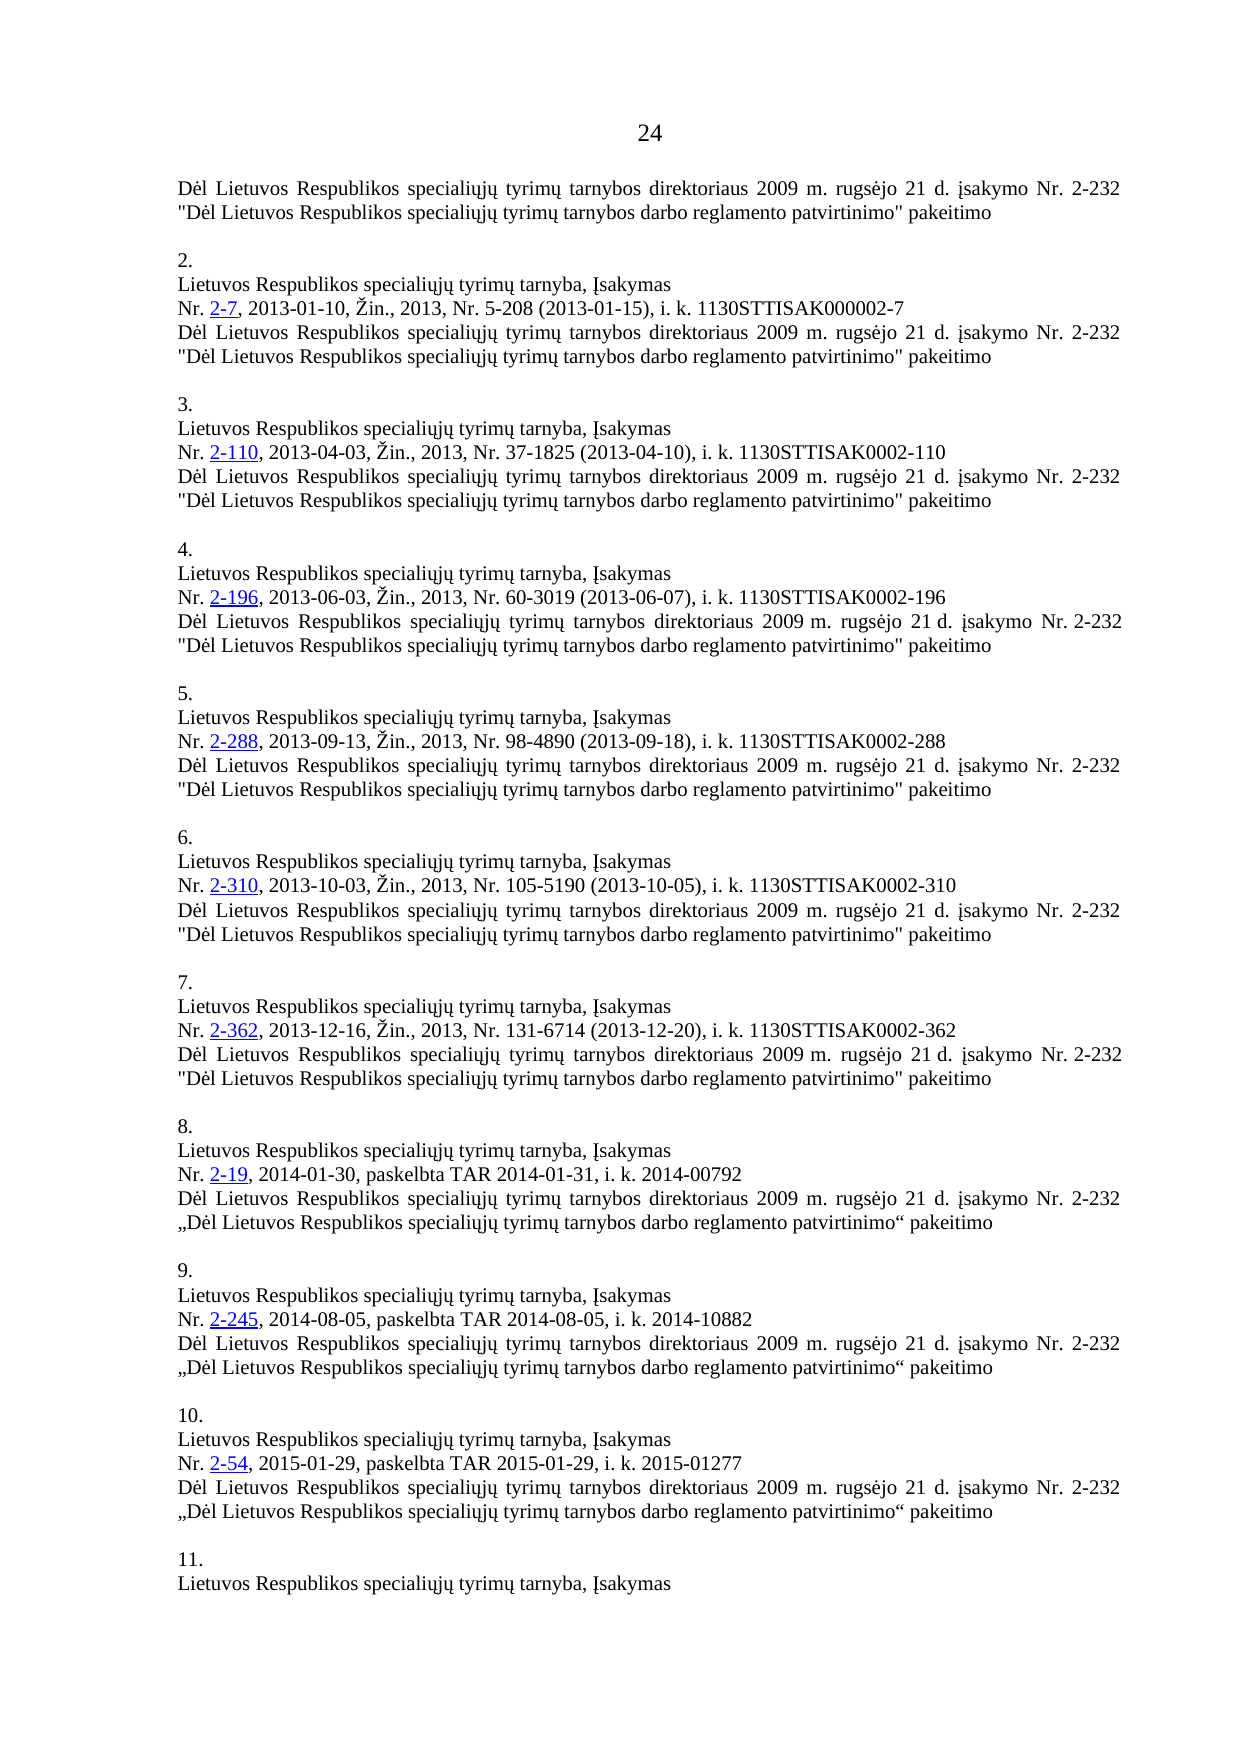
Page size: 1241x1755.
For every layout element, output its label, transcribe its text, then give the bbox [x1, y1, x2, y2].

text Dėl Lietuvos Respublikos specialiųjų tyrimų tarnybos direktoriaus 2009 m. rugsėjo 21 d. įsakymo Nr. 2-232 "Dėl Lietuvos Respublikos specialiųjų tyrimų tarnybos darbo reglamento patvirtinimo" pakeitimo [177, 1042, 1122, 1090]
text Dėl Lietuvos Respublikos specialiųjų tyrimų tarnybos direktoriaus 2009 m. rugsėjo 21 d. įsakymo Nr. 2-232 "Dėl Lietuvos Respublikos specialiųjų tyrimų tarnybos darbo reglamento patvirtinimo" pakeitimo [177, 609, 1122, 657]
text Dėl Lietuvos Respublikos specialiųjų tyrimų tarnybos direktoriaus 2009 m. rugsėjo 21 d. įsakymo Nr. 2-232 "Dėl Lietuvos Respublikos specialiųjų tyrimų tarnybos darbo reglamento patvirtinimo" pakeitimo [177, 176, 1122, 224]
text Nr. 2-54, 2015-01-29, paskelbta TAR 2015-01-29, i. k. 2015-01277 [177, 1451, 1122, 1475]
text Lietuvos Respublikos specialiųjų tyrimų tarnyba, Įsakymas [177, 272, 1122, 296]
text Dėl Lietuvos Respublikos specialiųjų tyrimų tarnybos direktoriaus 2009 m. rugsėjo 21 d. įsakymo Nr. 2-232 "Dėl Lietuvos Respublikos specialiųjų tyrimų tarnybos darbo reglamento patvirtinimo" pakeitimo [177, 897, 1122, 946]
text Dėl Lietuvos Respublikos specialiųjų tyrimų tarnybos direktoriaus 2009 m. rugsėjo 21 d. įsakymo Nr. 2-232 „Dėl Lietuvos Respublikos specialiųjų tyrimų tarnybos darbo reglamento patvirtinimo“ pakeitimo [177, 1331, 1122, 1379]
text Dėl Lietuvos Respublikos specialiųjų tyrimų tarnybos direktoriaus 2009 m. rugsėjo 21 d. įsakymo Nr. 2-232 "Dėl Lietuvos Respublikos specialiųjų tyrimų tarnybos darbo reglamento patvirtinimo" pakeitimo [177, 753, 1122, 801]
text 11. [177, 1547, 1122, 1571]
text Dėl Lietuvos Respublikos specialiųjų tyrimų tarnybos direktoriaus 2009 m. rugsėjo 21 d. įsakymo Nr. 2-232 "Dėl Lietuvos Respublikos specialiųjų tyrimų tarnybos darbo reglamento patvirtinimo" pakeitimo [177, 464, 1122, 512]
text Lietuvos Respublikos specialiųjų tyrimų tarnyba, Įsakymas [177, 1571, 1122, 1595]
text 8. [177, 1114, 1122, 1138]
text 9. [177, 1258, 1122, 1282]
text Nr. 2-288, 2013-09-13, Žin., 2013, Nr. 98-4890 (2013-09-18), i. k. 1130STTISAK0002-288 [177, 729, 1122, 753]
text 10. [177, 1403, 1122, 1427]
text Nr. 2-245, 2014-08-05, paskelbta TAR 2014-08-05, i. k. 2014-10882 [177, 1307, 1122, 1331]
text Dėl Lietuvos Respublikos specialiųjų tyrimų tarnybos direktoriaus 2009 m. rugsėjo 21 d. įsakymo Nr. 2-232 „Dėl Lietuvos Respublikos specialiųjų tyrimų tarnybos darbo reglamento patvirtinimo“ pakeitimo [177, 1186, 1122, 1234]
text Nr. 2-196, 2013-06-03, Žin., 2013, Nr. 60-3019 (2013-06-07), i. k. 1130STTISAK0002-196 [177, 585, 1122, 609]
text Lietuvos Respublikos specialiųjų tyrimų tarnyba, Įsakymas [177, 1427, 1122, 1451]
text Nr. 2-310, 2013-10-03, Žin., 2013, Nr. 105-5190 (2013-10-05), i. k. 1130STTISAK0002-310 [177, 873, 1122, 897]
text Nr. 2-362, 2013-12-16, Žin., 2013, Nr. 131-6714 (2013-12-20), i. k. 1130STTISAK0002-362 [177, 1018, 1122, 1042]
text Lietuvos Respublikos specialiųjų tyrimų tarnyba, Įsakymas [177, 994, 1122, 1018]
text Lietuvos Respublikos specialiųjų tyrimų tarnyba, Įsakymas [177, 416, 1122, 440]
text Nr. 2-19, 2014-01-30, paskelbta TAR 2014-01-31, i. k. 2014-00792 [177, 1162, 1122, 1186]
text Dėl Lietuvos Respublikos specialiųjų tyrimų tarnybos direktoriaus 2009 m. rugsėjo 21 d. įsakymo Nr. 2-232 "Dėl Lietuvos Respublikos specialiųjų tyrimų tarnybos darbo reglamento patvirtinimo" pakeitimo [177, 320, 1122, 368]
text 4. [177, 537, 1122, 561]
text Lietuvos Respublikos specialiųjų tyrimų tarnyba, Įsakymas [177, 1138, 1122, 1162]
text Lietuvos Respublikos specialiųjų tyrimų tarnyba, Įsakymas [177, 561, 1122, 585]
text Nr. 2-7, 2013-01-10, Žin., 2013, Nr. 5-208 (2013-01-15), i. k. 1130STTISAK000002-7 [177, 296, 1122, 320]
text Lietuvos Respublikos specialiųjų tyrimų tarnyba, Įsakymas [177, 1282, 1122, 1307]
text Lietuvos Respublikos specialiųjų tyrimų tarnyba, Įsakymas [177, 849, 1122, 873]
text 5. [177, 681, 1122, 705]
text Dėl Lietuvos Respublikos specialiųjų tyrimų tarnybos direktoriaus 2009 m. rugsėjo 21 d. įsakymo Nr. 2-232 „Dėl Lietuvos Respublikos specialiųjų tyrimų tarnybos darbo reglamento patvirtinimo“ pakeitimo [177, 1475, 1122, 1523]
text 7. [177, 970, 1122, 994]
text 3. [177, 392, 1122, 416]
text Lietuvos Respublikos specialiųjų tyrimų tarnyba, Įsakymas [177, 705, 1122, 729]
text Nr. 2-110, 2013-04-03, Žin., 2013, Nr. 37-1825 (2013-04-10), i. k. 1130STTISAK0002-110 [177, 440, 1122, 464]
text 6. [177, 825, 1122, 849]
text 2. [177, 248, 1122, 272]
